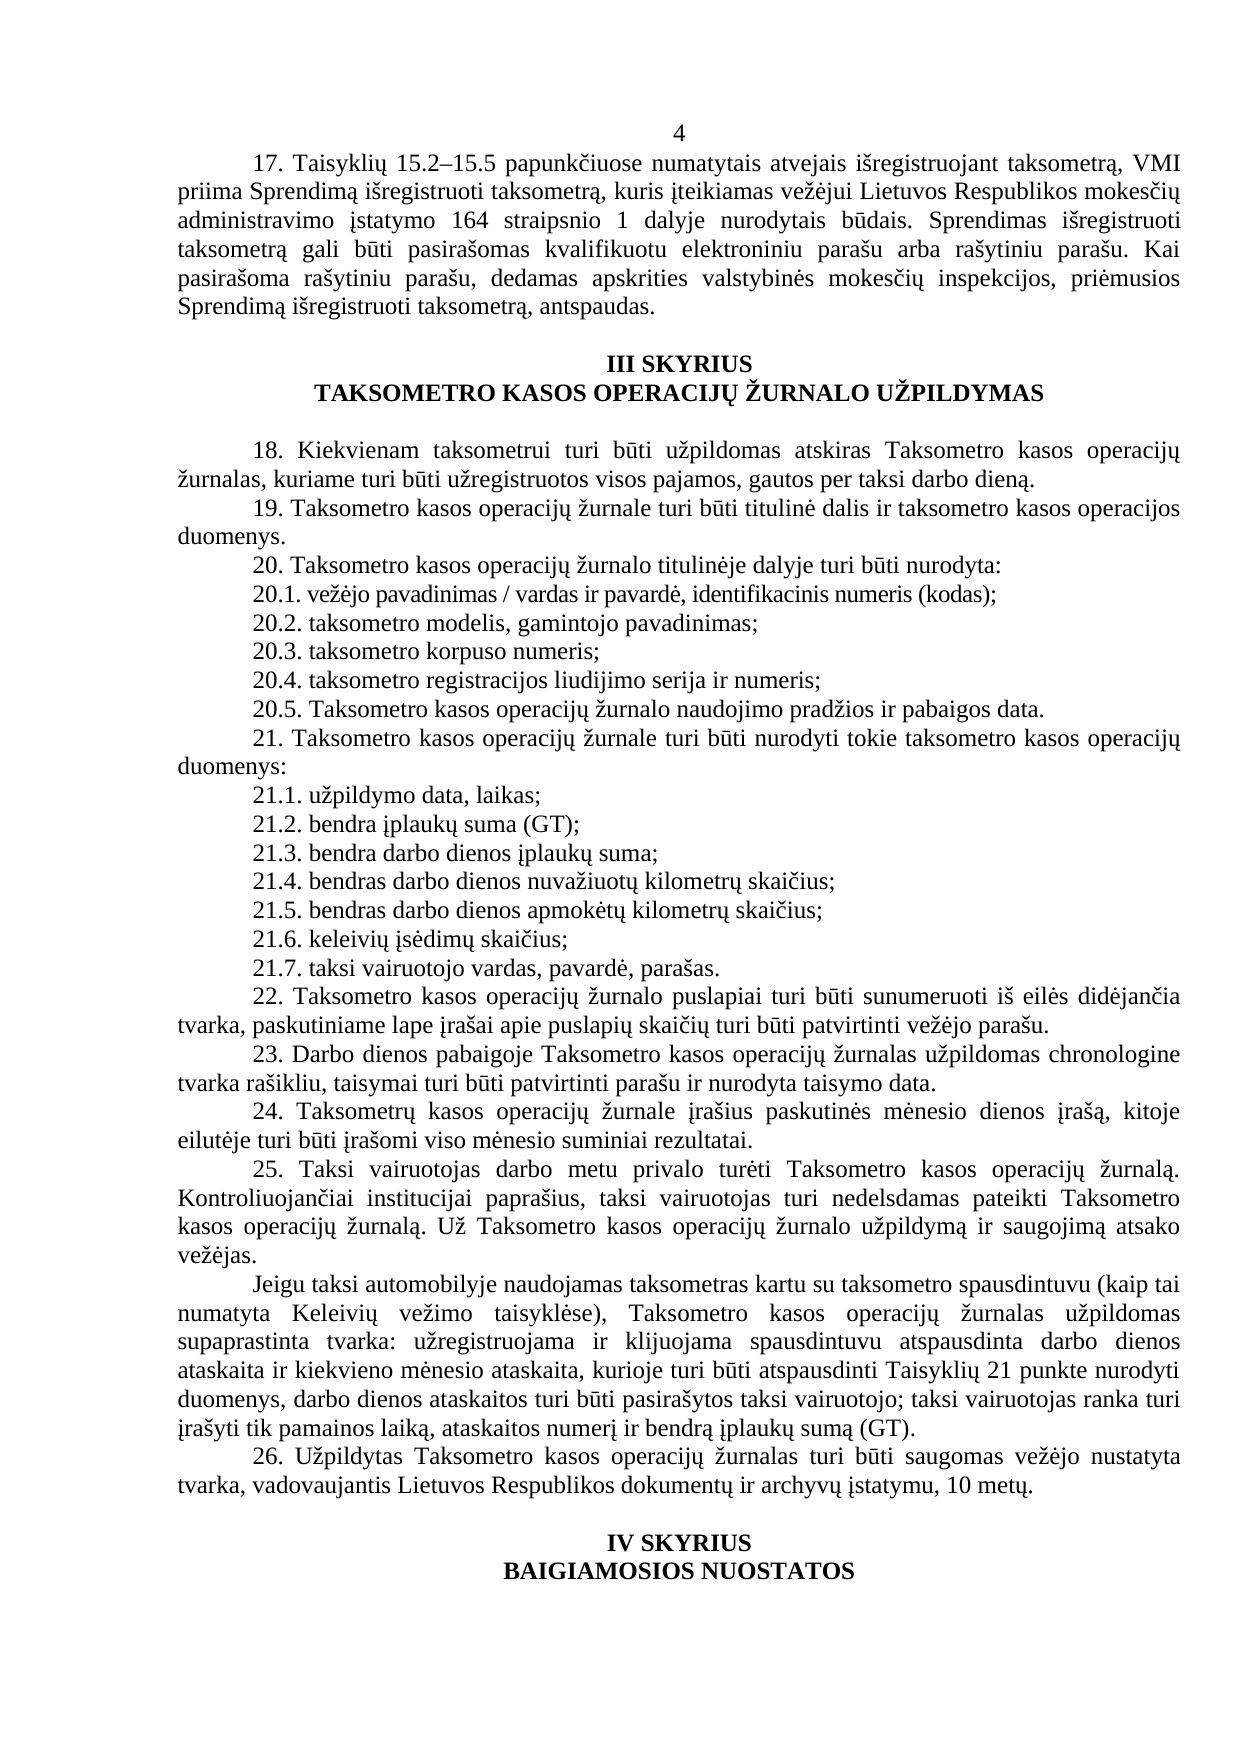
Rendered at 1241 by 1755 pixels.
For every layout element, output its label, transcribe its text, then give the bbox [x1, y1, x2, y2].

text 23. Darbo dienos pabaigoje Taksometro kasos operacijų žurnalas užpildomas chronologine tvarka rašikliu, taisymai turi būti patvirtinti parašu ir nurodyta taisymo data. [177, 1039, 1181, 1096]
text 21.2. bendra įplaukų suma (GT); [177, 809, 1181, 838]
text 25. Taksi vairuotojas darbo metu privalo turėti Taksometro kasos operacijų žurnalą. Kontroliuojančiai institucijai paprašius, taksi vairuotojas turi nedelsdamas pateikti Taksometro kasos operacijų žurnalą. Už Taksometro kasos operacijų žurnalo užpildymą ir saugojimą atsako vežėjas. [177, 1154, 1181, 1269]
text BAIGIAMOSIOS NUOSTATOS [177, 1556, 1181, 1585]
text 22. Taksometro kasos operacijų žurnalo puslapiai turi būti sunumeruoti iš eilės didėjančia tvarka, paskutiniame lape įrašai apie puslapių skaičių turi būti patvirtinti vežėjo parašu. [177, 981, 1181, 1039]
text 20. Taksometro kasos operacijų žurnalo titulinėje dalyje turi būti nurodyta: [177, 550, 1181, 579]
text 20.1. vežėjo pavadinimas / vardas ir pavardė, identifikacinis numeris (kodas); [177, 579, 1181, 608]
text 20.2. taksometro modelis, gamintojo pavadinimas; [177, 608, 1181, 636]
text 21.4. bendras darbo dienos nuvažiuotų kilometrų skaičius; [177, 866, 1181, 895]
text IV SKYRIUS [177, 1528, 1181, 1556]
text 18. Kiekvienam taksometrui turi būti užpildomas atskiras Taksometro kasos operacijų žurnalas, kuriame turi būti užregistruotos visos pajamos, gautos per taksi darbo dieną. [177, 435, 1181, 493]
text 17. Taisyklių 15.2–15.5 papunkčiuose numatytais atvejais išregistruojant taksometrą, VMI priima Sprendimą išregistruoti taksometrą, kuris įteikiamas vežėjui Lietuvos Respublikos mokesčių administravimo įstatymo 164 straipsnio 1 dalyje nurodytais būdais. Sprendimas išregistruoti taksometrą gali būti pasirašomas kvalifikuotu elektroniniu parašu arba rašytiniu parašu. Kai pasirašoma rašytiniu parašu, dedamas apskrities valstybinės mokesčių inspekcijos, priėmusios Sprendimą išregistruoti taksometrą, antspaudas. [177, 148, 1181, 320]
text 21.1. užpildymo data, laikas; [177, 780, 1181, 809]
text 21.6. keleivių įsėdimų skaičius; [177, 924, 1181, 953]
text 21.5. bendras darbo dienos apmokėtų kilometrų skaičius; [177, 895, 1181, 924]
text 20.4. taksometro registracijos liudijimo serija ir numeris; [177, 665, 1181, 694]
text 24. Taksometrų kasos operacijų žurnale įrašius paskutinės mėnesio dienos įrašą, kitoje eilutėje turi būti įrašomi viso mėnesio suminiai rezultatai. [177, 1096, 1181, 1154]
text 20.3. taksometro korpuso numeris; [177, 636, 1181, 665]
text 20.5. Taksometro kasos operacijų žurnalo naudojimo pradžios ir pabaigos data. [177, 694, 1181, 723]
text 21. Taksometro kasos operacijų žurnale turi būti nurodyti tokie taksometro kasos operacijų duomenys: [177, 723, 1181, 780]
text Jeigu taksi automobilyje naudojamas taksometras kartu su taksometro spausdintuvu (kaip tai numatyta Keleivių vežimo taisyklėse), Taksometro kasos operacijų žurnalas užpildomas supaprastinta tvarka: užregistruojama ir klijuojama spausdintuvu atspausdinta darbo dienos ataskaita ir kiekvieno mėnesio ataskaita, kurioje turi būti atspausdinti Taisyklių 21 punkte nurodyti duomenys, darbo dienos ataskaitos turi būti pasirašytos taksi vairuotojo; taksi vairuotojas ranka turi įrašyti tik pamainos laiką, ataskaitos numerį ir bendrą įplaukų sumą (GT). [177, 1269, 1181, 1441]
text 21.3. bendra darbo dienos įplaukų suma; [177, 838, 1181, 866]
text 21.7. taksi vairuotojo vardas, pavardė, parašas. [177, 953, 1181, 981]
text TAKSOMETRO KASOS OPERACIJŲ ŽURNALO UŽPILDYMAS [177, 378, 1181, 406]
text 19. Taksometro kasos operacijų žurnale turi būti titulinė dalis ir taksometro kasos operacijos duomenys. [177, 493, 1181, 550]
text III SKYRIUS [177, 349, 1181, 378]
text 26. Užpildytas Taksometro kasos operacijų žurnalas turi būti saugomas vežėjo nustatyta tvarka, vadovaujantis Lietuvos Respublikos dokumentų ir archyvų įstatymu, 10 metų. [177, 1441, 1181, 1499]
